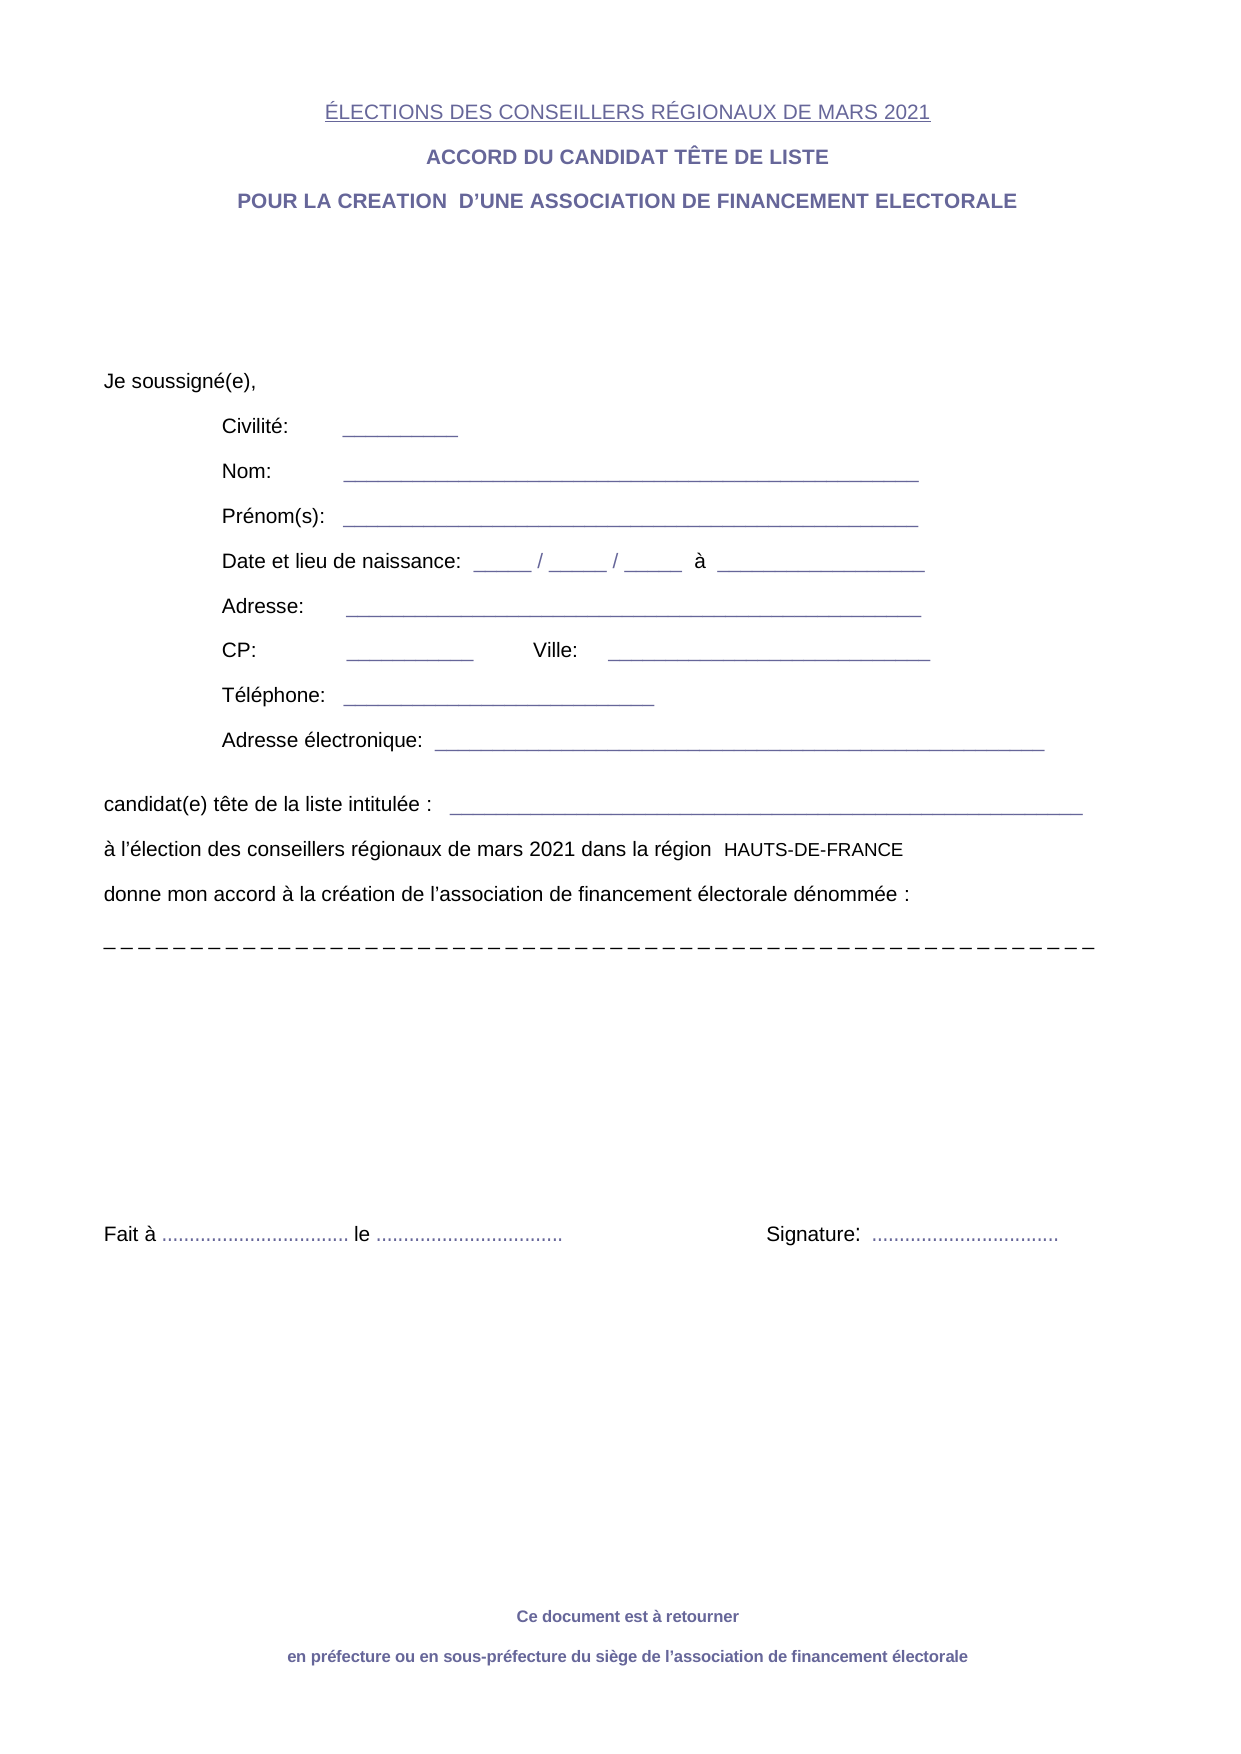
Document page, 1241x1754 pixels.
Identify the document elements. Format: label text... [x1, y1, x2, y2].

text Prénom(s): __________________________________________________ [222, 504, 1077, 528]
text POUR LA CREATION D’UNE ASSOCIATION DE FINANCEMENT ELECTORALE [103, 189, 1152, 213]
text Date et lieu de naissance: _____ / _____ / _____ à __________________ [222, 549, 1077, 573]
text CP: ___________ Ville: ____________________________ [222, 638, 1077, 662]
text Téléphone: ___________________________ [222, 683, 1152, 707]
text Je soussigné(e), [103, 369, 1152, 393]
text Nom: __________________________________________________ [222, 459, 1077, 483]
text Fait à .................................. le .................................. Signature: .................................. [103, 1218, 1152, 1247]
text Adresse électronique: _____________________________________________________ [222, 728, 1152, 752]
text ÉLECTIONS DES CONSEILLERS RÉGIONAUX DE MARS 2021 [103, 100, 1152, 124]
text donne mon accord à la création de l’association de financement électorale dénommée : [103, 881, 1152, 906]
text Adresse: __________________________________________________ [222, 593, 1077, 618]
text en préfecture ou en sous-préfecture du siège de l’association de financement électorale [103, 1647, 1152, 1666]
text Ce document est à retourner [103, 1607, 1152, 1626]
text à l’élection des conseillers régionaux de mars 2021 dans la région HAUTS-DE-FRANCE [103, 837, 1152, 861]
text candidat(e) tête de la liste intitulée : _______________________________________________________ [103, 792, 1211, 816]
text _ _ _ _ _ _ _ _ _ _ _ _ _ _ _ _ _ _ _ _ _ _ _ _ _ _ _ _ _ _ _ _ _ _ _ _ _ _ _ _ _ _ _ _ _ _ _ _ _ _ _ _ _ _ _ _ _ [103, 926, 1152, 950]
text ACCORD DU CANDIDAT TÊTE DE LISTE [103, 144, 1152, 169]
text Civilité: __________ [222, 414, 1077, 438]
